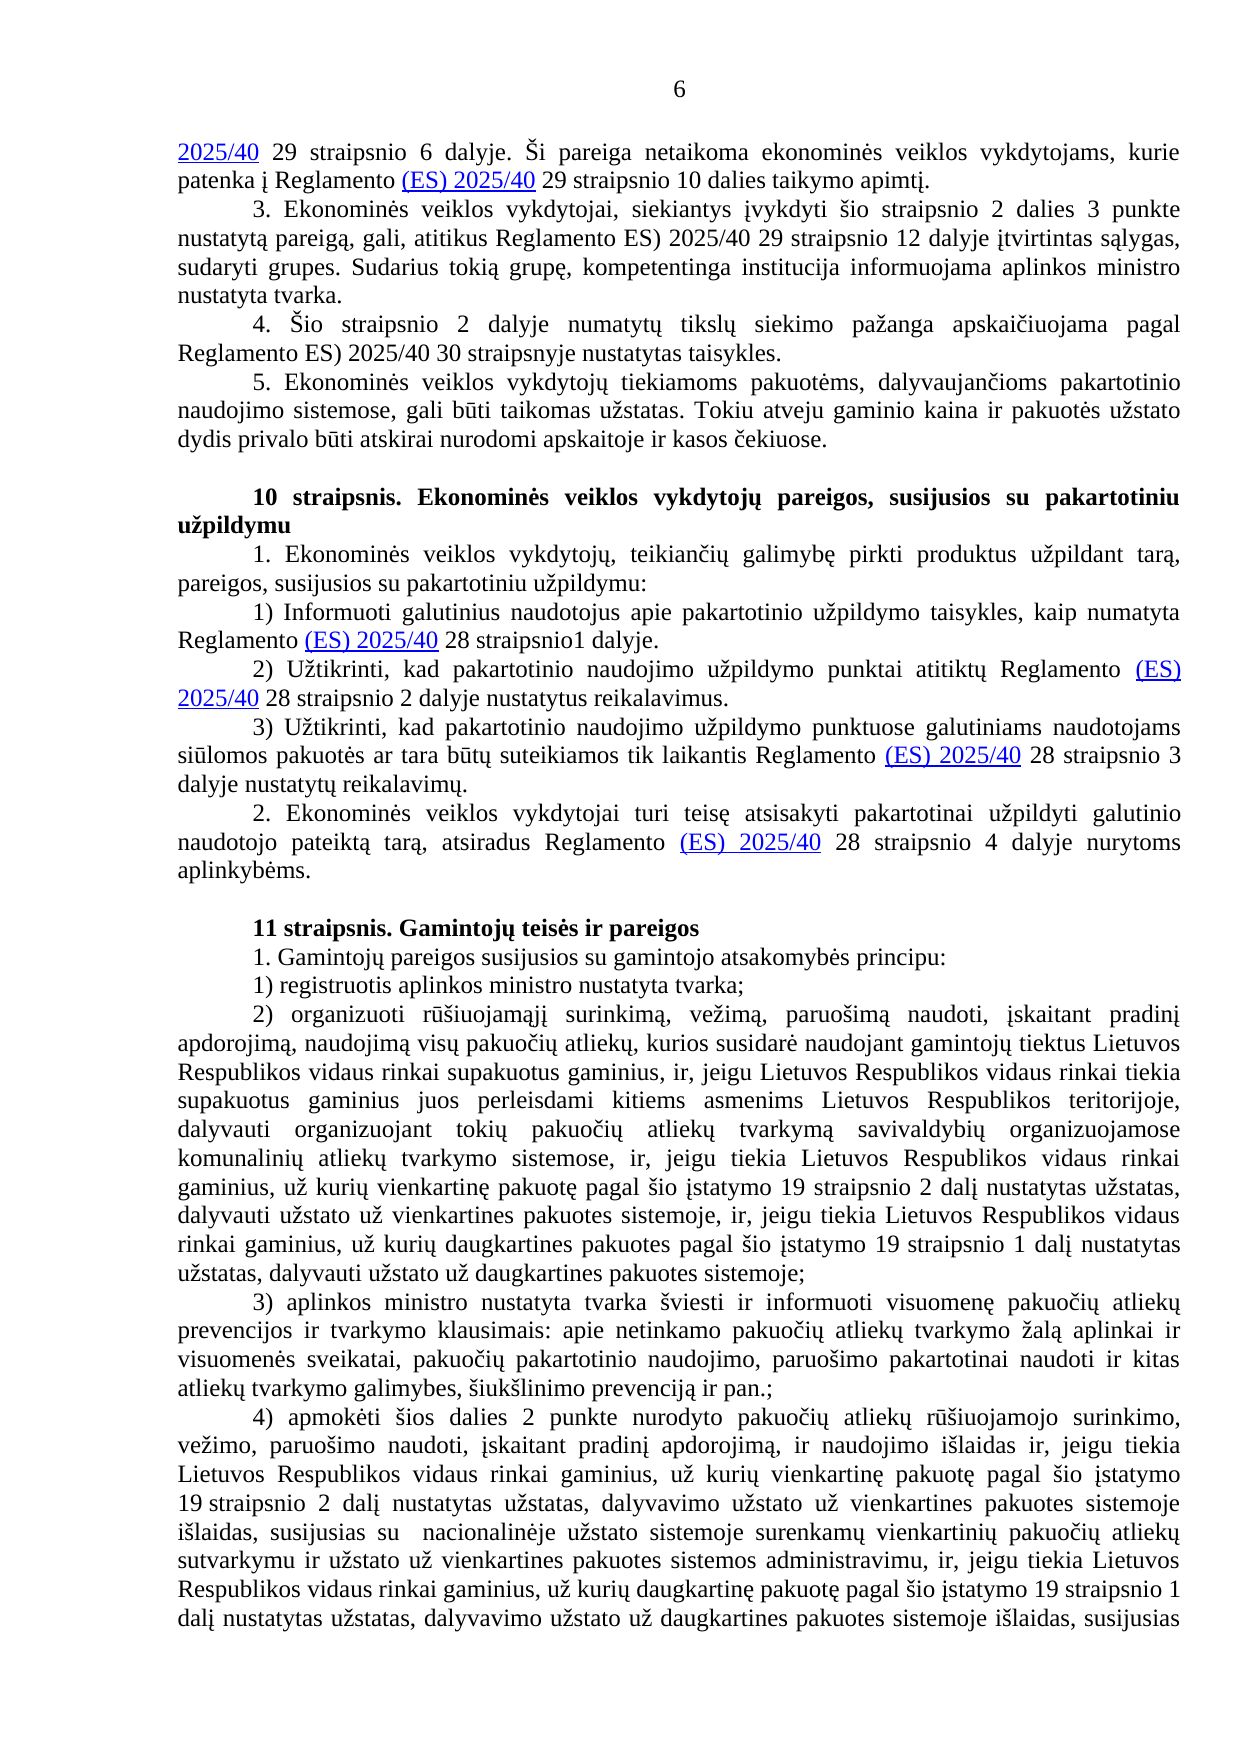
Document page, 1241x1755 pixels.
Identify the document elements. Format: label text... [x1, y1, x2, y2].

text 3) Užtikrinti, kad pakartotinio naudojimo užpildymo punktuose galutiniams naudotojams siūlomos pakuotės ar tara būtų suteikiamos tik laikantis Reglamento (ES) 2025/40 28 straipsnio 3 dalyje nustatytų reikalavimų. [177, 712, 1181, 798]
text 5. Ekonominės veiklos vykdytojų tiekiamoms pakuotėms, dalyvaujančioms pakartotinio naudojimo sistemose, gali būti taikomas užstatas. Tokiu atveju gaminio kaina ir pakuotės užstato dydis privalo būti atskirai nurodomi apskaitoje ir kasos čekiuose. [177, 367, 1181, 453]
text 2) organizuoti rūšiuojamąjį surinkimą, vežimą, paruošimą naudoti, įskaitant pradinį apdorojimą, naudojimą visų pakuočių atliekų, kurios susidarė naudojant gamintojų tiektus Lietuvos Respublikos vidaus rinkai supakuotus gaminius, ir, jeigu Lietuvos Respublikos vidaus rinkai tiekia supakuotus gaminius juos perleisdami kitiems asmenims Lietuvos Respublikos teritorijoje, dalyvauti organizuojant tokių pakuočių atliekų tvarkymą savivaldybių organizuojamose komunalinių atliekų tvarkymo sistemose, ir, jeigu tiekia Lietuvos Respublikos vidaus rinkai gaminius, už kurių vienkartinę pakuotę pagal šio įstatymo 19 straipsnio 2 dalį nustatytas užstatas, dalyvauti užstato už vienkartines pakuotes sistemoje, ir, jeigu tiekia Lietuvos Respublikos vidaus rinkai gaminius, už kurių daugkartines pakuotes pagal šio įstatymo 19 straipsnio 1 dalį nustatytas užstatas, dalyvauti užstato už daugkartines pakuotes sistemoje; [177, 999, 1181, 1287]
text 4) apmokėti šios dalies 2 punkte nurodyto pakuočių atliekų rūšiuojamojo surinkimo, vežimo, paruošimo naudoti, įskaitant pradinį apdorojimą, ir naudojimo išlaidas ir, jeigu tiekia Lietuvos Respublikos vidaus rinkai gaminius, už kurių vienkartinę pakuotę pagal šio įstatymo 19 straipsnio 2 dalį nustatytas užstatas, dalyvavimo užstato už vienkartines pakuotes sistemoje išlaidas, susijusias su nacionalinėje užstato sistemoje surenkamų vienkartinių pakuočių atliekų sutvarkymu ir užstato už vienkartines pakuotes sistemos administravimu, ir, jeigu tiekia Lietuvos Respublikos vidaus rinkai gaminius, už kurių daugkartinę pakuotę pagal šio įstatymo 19 straipsnio 1 dalį nustatytas užstatas, dalyvavimo užstato už daugkartines pakuotes sistemoje išlaidas, susijusias [177, 1402, 1181, 1632]
text 10 straipsnis. Ekonominės veiklos vykdytojų pareigos, susijusios su pakartotiniu užpildymu [177, 482, 1181, 539]
text 4. Šio straipsnio 2 dalyje numatytų tikslų siekimo pažanga apskaičiuojama pagal Reglamento ES) 2025/40 30 straipsnyje nustatytas taisykles. [177, 309, 1181, 367]
text 2. Ekonominės veiklos vykdytojai turi teisę atsisakyti pakartotinai užpildyti galutinio naudotojo pateiktą tarą, atsiradus Reglamento (ES) 2025/40 28 straipsnio 4 dalyje nurytoms aplinkybėms. [177, 798, 1181, 884]
text 1) registruotis aplinkos ministro nustatyta tvarka; [177, 970, 1181, 999]
text 2) Užtikrinti, kad pakartotinio naudojimo užpildymo punktai atitiktų Reglamento (ES) 2025/40 28 straipsnio 2 dalyje nustatytus reikalavimus. [177, 654, 1181, 712]
text 1. Gamintojų pareigos susijusios su gamintojo atsakomybės principu: [177, 942, 1181, 970]
text 1. Ekonominės veiklos vykdytojų, teikiančių galimybę pirkti produktus užpildant tarą, pareigos, susijusios su pakartotiniu užpildymu: [177, 539, 1181, 597]
text 11 straipsnis. Gamintojų teisės ir pareigos [177, 913, 1181, 942]
text 2025/40 29 straipsnio 6 dalyje. Ši pareiga netaikoma ekonominės veiklos vykdytojams, kurie patenka į Reglamento (ES) 2025/40 29 straipsnio 10 dalies taikymo apimtį. [177, 137, 1181, 194]
text 3) aplinkos ministro nustatyta tvarka šviesti ir informuoti visuomenę pakuočių atliekų prevencijos ir tvarkymo klausimais: apie netinkamo pakuočių atliekų tvarkymo žalą aplinkai ir visuomenės sveikatai, pakuočių pakartotinio naudojimo, paruošimo pakartotinai naudoti ir kitas atliekų tvarkymo galimybes, šiukšlinimo prevenciją ir pan.; [177, 1287, 1181, 1402]
text 1) Informuoti galutinius naudotojus apie pakartotinio užpildymo taisykles, kaip numatyta Reglamento (ES) 2025/40 28 straipsnio1 dalyje. [177, 597, 1181, 654]
text 3. Ekonominės veiklos vykdytojai, siekiantys įvykdyti šio straipsnio 2 dalies 3 punkte nustatytą pareigą, gali, atitikus Reglamento ES) 2025/40 29 straipsnio 12 dalyje įtvirtintas sąlygas, sudaryti grupes. Sudarius tokią grupę, kompetentinga institucija informuojama aplinkos ministro nustatyta tvarka. [177, 194, 1181, 309]
